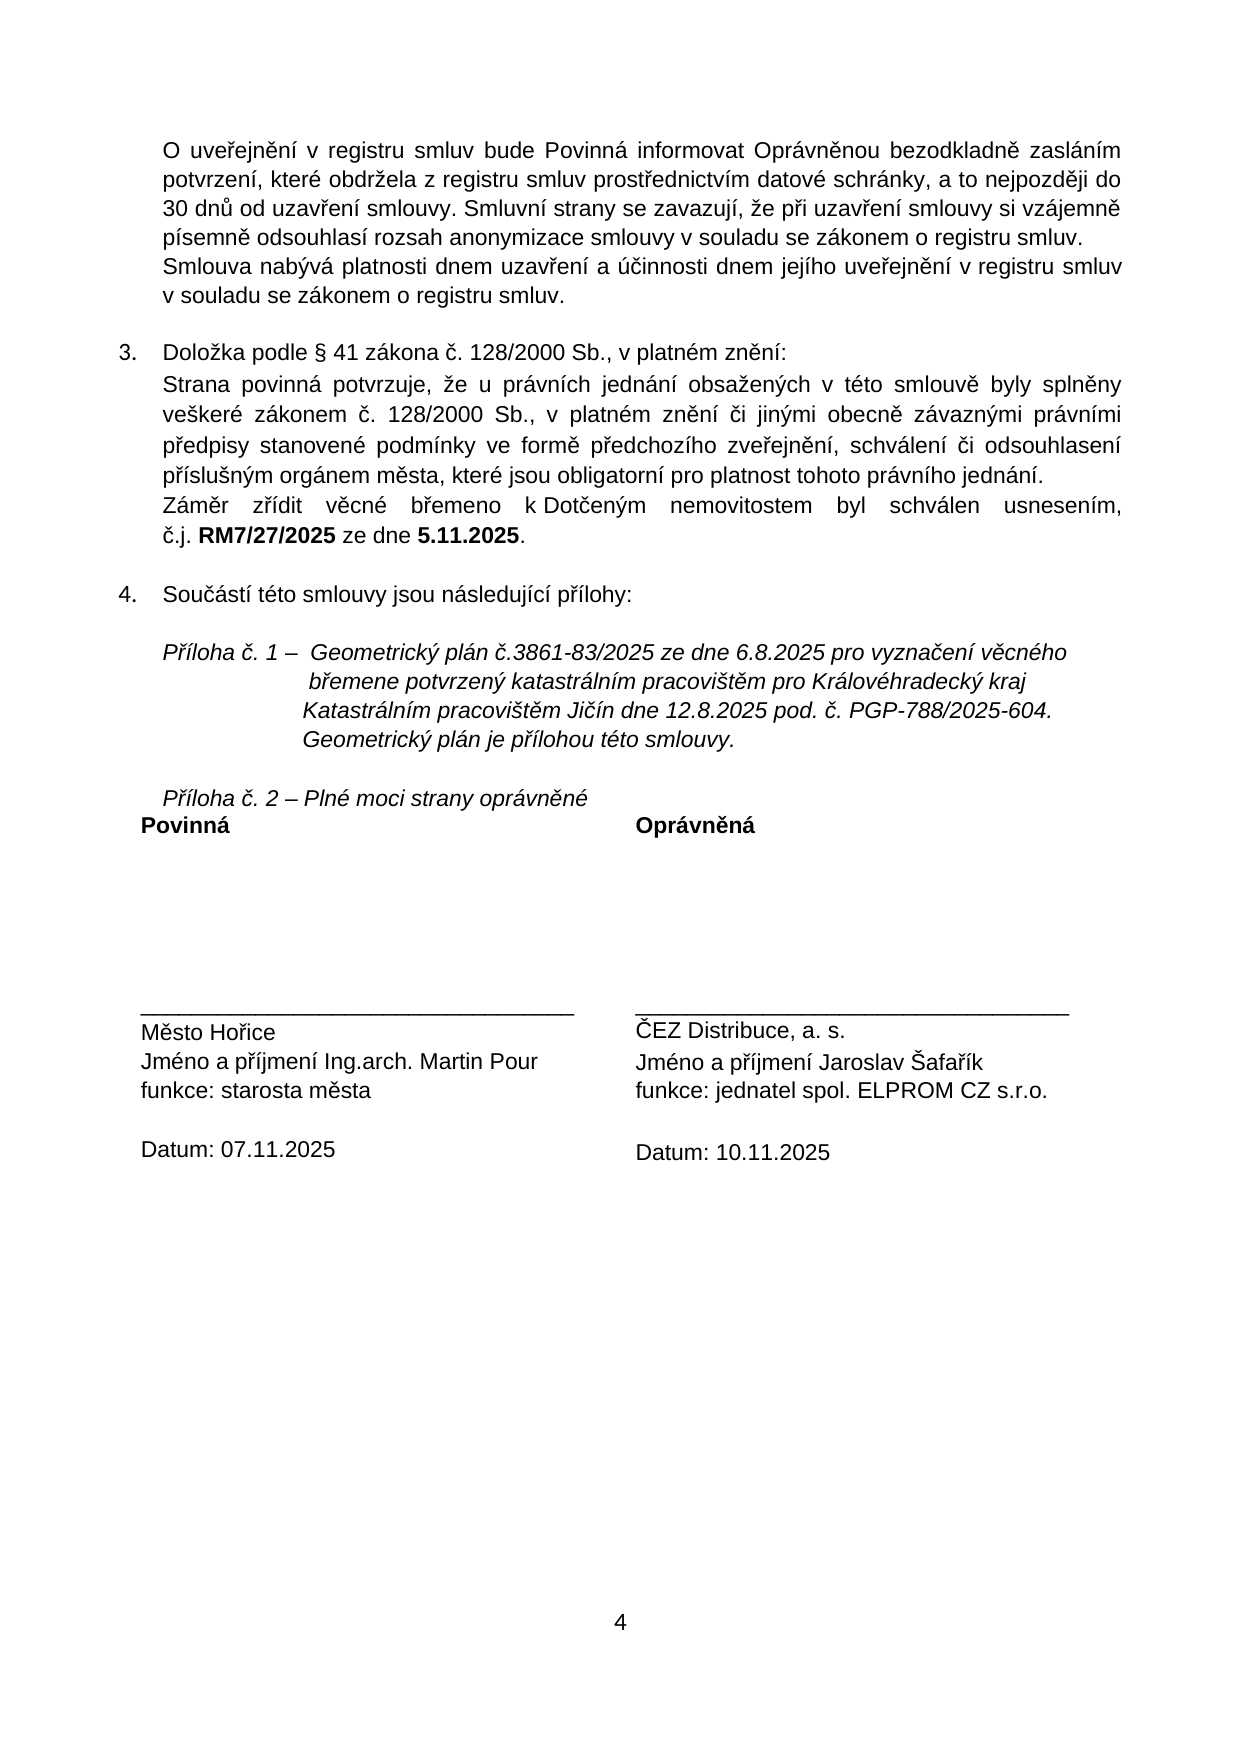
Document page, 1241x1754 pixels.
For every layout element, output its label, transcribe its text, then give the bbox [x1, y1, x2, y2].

text O uveřejnění v registru smluv bude Povinná informovat Oprávněnou bezodkladně zasláním potvrzení, které obdržela z registru smluv prostřednictvím datové schránky, a to nejpozději do 30 dnů od uzavření smlouvy. Smluvní strany se zavazují, že při uzavření smlouvy si vzájemně písemně odsouhlasí rozsah anonymizace smlouvy v souladu se zákonem o registru smluv. [162, 135, 1122, 251]
list Doložka podle § 41 zákona č. 128/2000 Sb., v platném znění: [118, 336, 1122, 367]
table_header Povinná __________________________________ Město Hořice Jméno a příjmení Ing.arch. Martin Pour funkce: starosta města Datum: 07.11.2025 [129, 812, 602, 1309]
text Katastrálním pracovištěm Jičín dne 12.8.2025 pod. č. PGP-788/2025-604. [162, 695, 1122, 724]
text Smlouva nabývá platnosti dnem uzavření a účinnosti dnem jejího uveřejnění v registru smluv v souladu se zákonem o registru smluv. [162, 251, 1122, 310]
table_header Oprávněná __________________________________ ČEZ Distribuce, a. s. Jméno a příjmení Jaroslav Šafařík funkce: jednatel spol. ELPROM CZ s.r.o. Datum: 10.11.2025 [624, 812, 1097, 1195]
text Příloha č. 2 – Plné moci strany oprávněné [162, 783, 1122, 812]
text Záměr zřídit věcné břemeno k Dotčeným nemovitostem byl schválen usnesením, č.j. RM7/27/2025 ze dne 5.11.2025. [162, 492, 1122, 548]
table_header [118, 812, 613, 1396]
text Strana povinná potvrzuje, že u právních jednání obsažených v této smlouvě byly splněny veškeré zákonem č. 128/2000 Sb., v platném znění či jinými obecně závaznými právními předpisy stanovené podmínky ve formě předchozího zveřejnění, schválení či odsouhlasení příslušným orgánem města, které jsou obligatorní pro platnost tohoto právního jednání. [162, 371, 1122, 488]
text Geometrický plán je přílohou této smlouvy. [162, 724, 1122, 754]
text Příloha č. 1 – Geometrický plán č.3861-83/2025 ze dne 6.8.2025 pro vyznačení věcného [162, 637, 1122, 666]
list Součástí této smlouvy jsou následující přílohy: [118, 579, 1122, 608]
table_header [613, 812, 1108, 1396]
text břemene potvrzený katastrálním pracovištěm pro Královéhradecký kraj [162, 666, 1122, 695]
